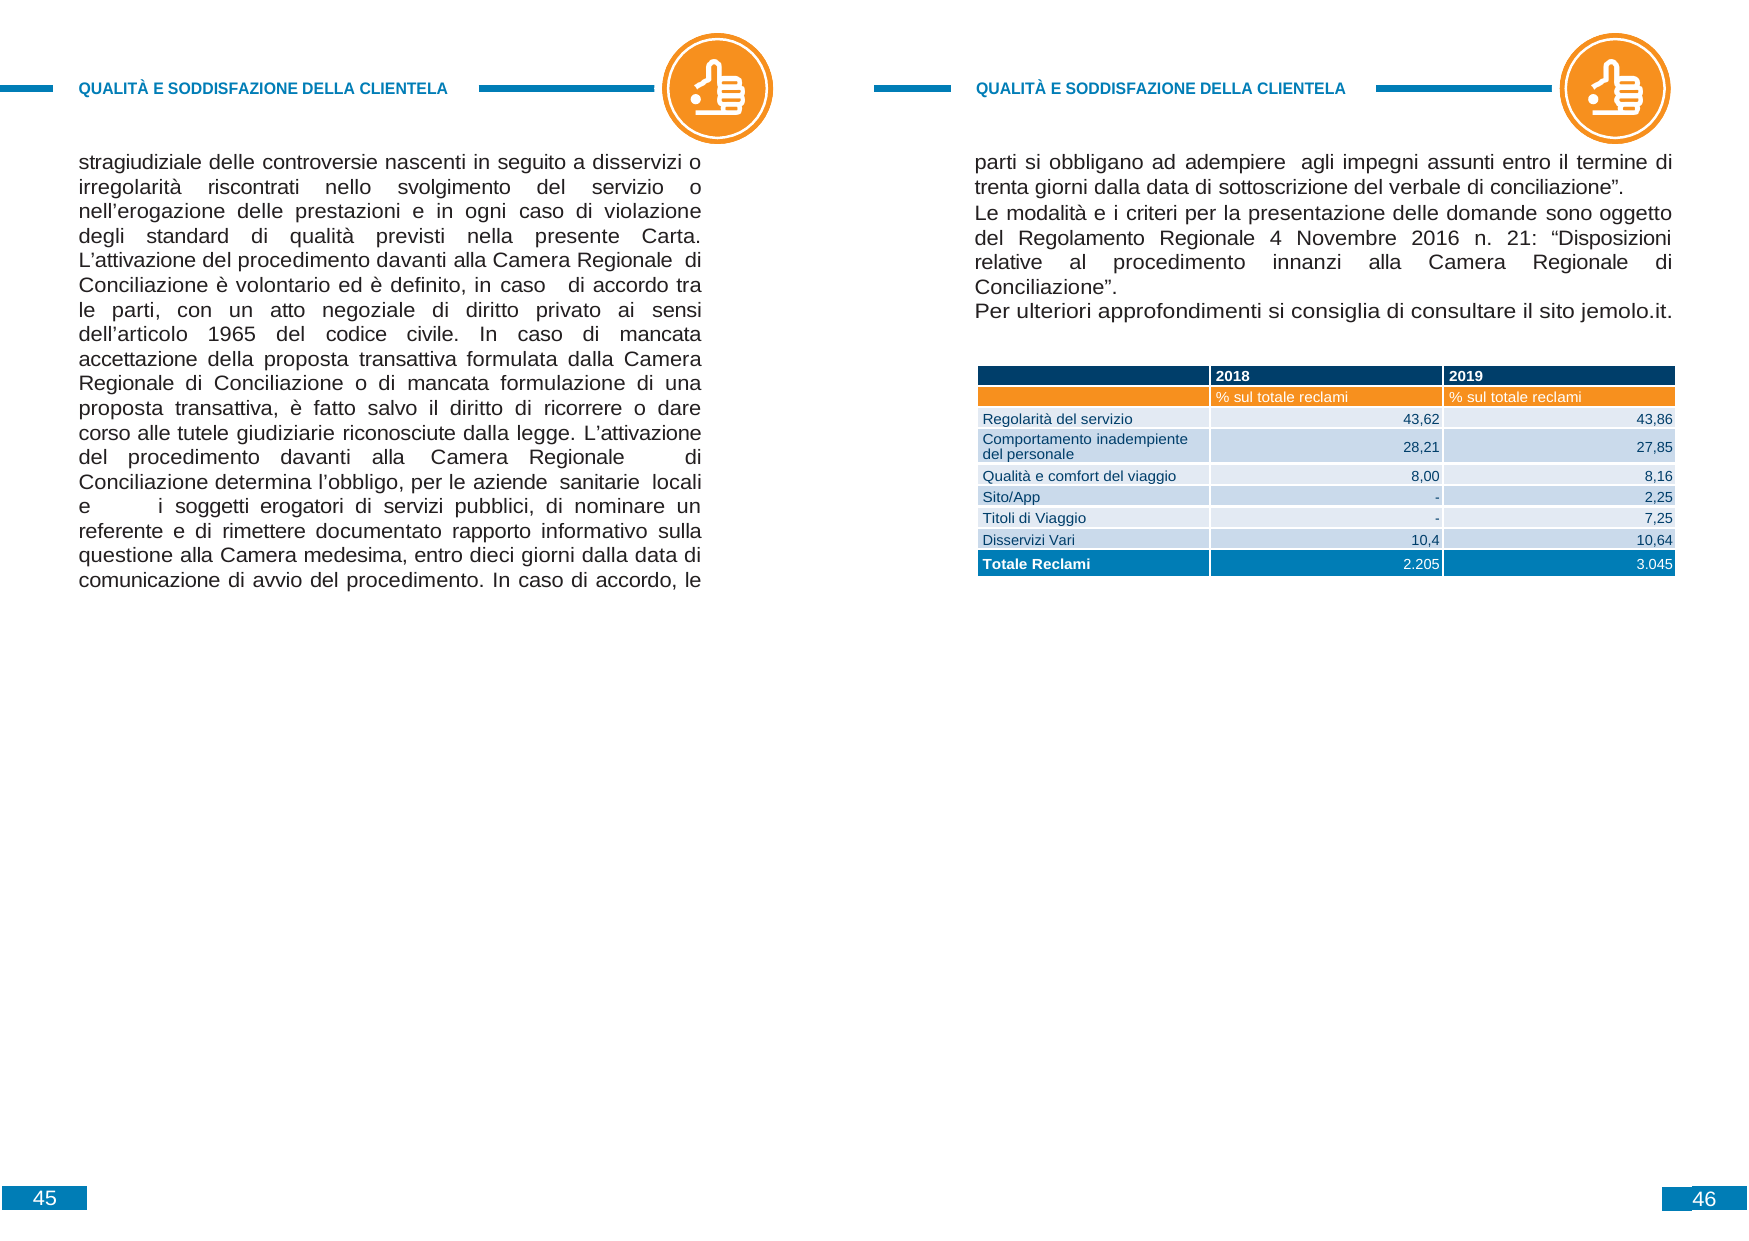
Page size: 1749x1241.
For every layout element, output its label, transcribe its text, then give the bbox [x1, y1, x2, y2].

table_cell 7,25 [1444, 508, 1675, 527]
text Per ulteriori approfondimenti si consiglia di consultare il sito jemolo.it. [974, 299, 1749, 323]
table_cell 2.205 [1211, 550, 1442, 576]
table_cell 3.045 [1444, 550, 1675, 576]
text Le modalità e i criteri per la presentazione delle domande sono oggetto del Regolamento Regionale 4 Novembre 2016 n. 21: “Disposizioni relative al procedimento innanzi alla Camera Regionale di Conciliazione”. [974, 201, 1672, 298]
table_cell % sul totale reclami [1444, 387, 1675, 406]
table_cell - [1211, 508, 1442, 527]
table_cell Titoli di Viaggio [978, 508, 1209, 527]
table_cell Totale Reclami [978, 550, 1209, 576]
table_cell Comportamento inadempiente del personale [978, 429, 1209, 462]
table_cell 43,86 [1444, 408, 1675, 427]
table_cell 10,4 [1211, 529, 1442, 548]
table_cell [978, 387, 1209, 406]
table_cell Disservizi Vari [978, 529, 1209, 548]
table_cell - [1211, 486, 1442, 505]
table_cell Sito/App [978, 486, 1209, 505]
table_header [978, 366, 1209, 385]
table_cell 8,00 [1211, 465, 1442, 484]
text parti si obbligano ad adempiere agli impegni assunti entro il termine di trenta giorni dalla data di sottoscrizione del verbale di conciliazione”. [974, 150, 1673, 198]
table_cell 10,64 [1444, 529, 1675, 548]
table_cell 8,16 [1444, 465, 1675, 484]
table_header 2018 [1211, 366, 1442, 385]
table_cell 28,21 [1211, 429, 1442, 462]
table_cell % sul totale reclami [1211, 387, 1442, 406]
table_cell 2,25 [1444, 486, 1675, 505]
table_cell 27,85 [1444, 429, 1675, 462]
table_header 2019 [1444, 366, 1675, 385]
table_cell Regolarità del servizio [978, 408, 1209, 427]
table_cell Qualità e comfort del viaggio [978, 465, 1209, 484]
text stragiudiziale delle controversie nascenti in seguito a disservizi o irregolarità riscontrati nello svolgimento del servizio o nell’erogazione delle prestazioni e in ogni caso di violazione degli standard di qualità previsti nella presente Carta. L’attivazione del procedimento davanti alla Camera Regionale di Conciliazione è volontario ed è definito, in caso di accordo tra le parti, con un atto negoziale di diritto privato ai sensi dell’articolo 1965 del codice civile. In caso di mancata accettazione della proposta transattiva formulata dalla Camera Regionale di Conciliazione o di mancata formulazione di una proposta transattiva, è fatto salvo il diritto di ricorrere o dare corso alle tutele giudiziarie riconosciute dalla legge. L’attivazione del procedimento davanti alla Camera Regionale di Conciliazione determina l’obbligo, per le aziende sanitarie locali e i soggetti erogatori di servizi pubblici, di nominare un referente e di rimettere documentato rapporto informativo sulla questione alla Camera medesima, entro dieci giorni dalla data di comunicazione di avvio del procedimento. In caso di accordo, le [78, 150, 702, 592]
table_cell 43,62 [1211, 408, 1442, 427]
